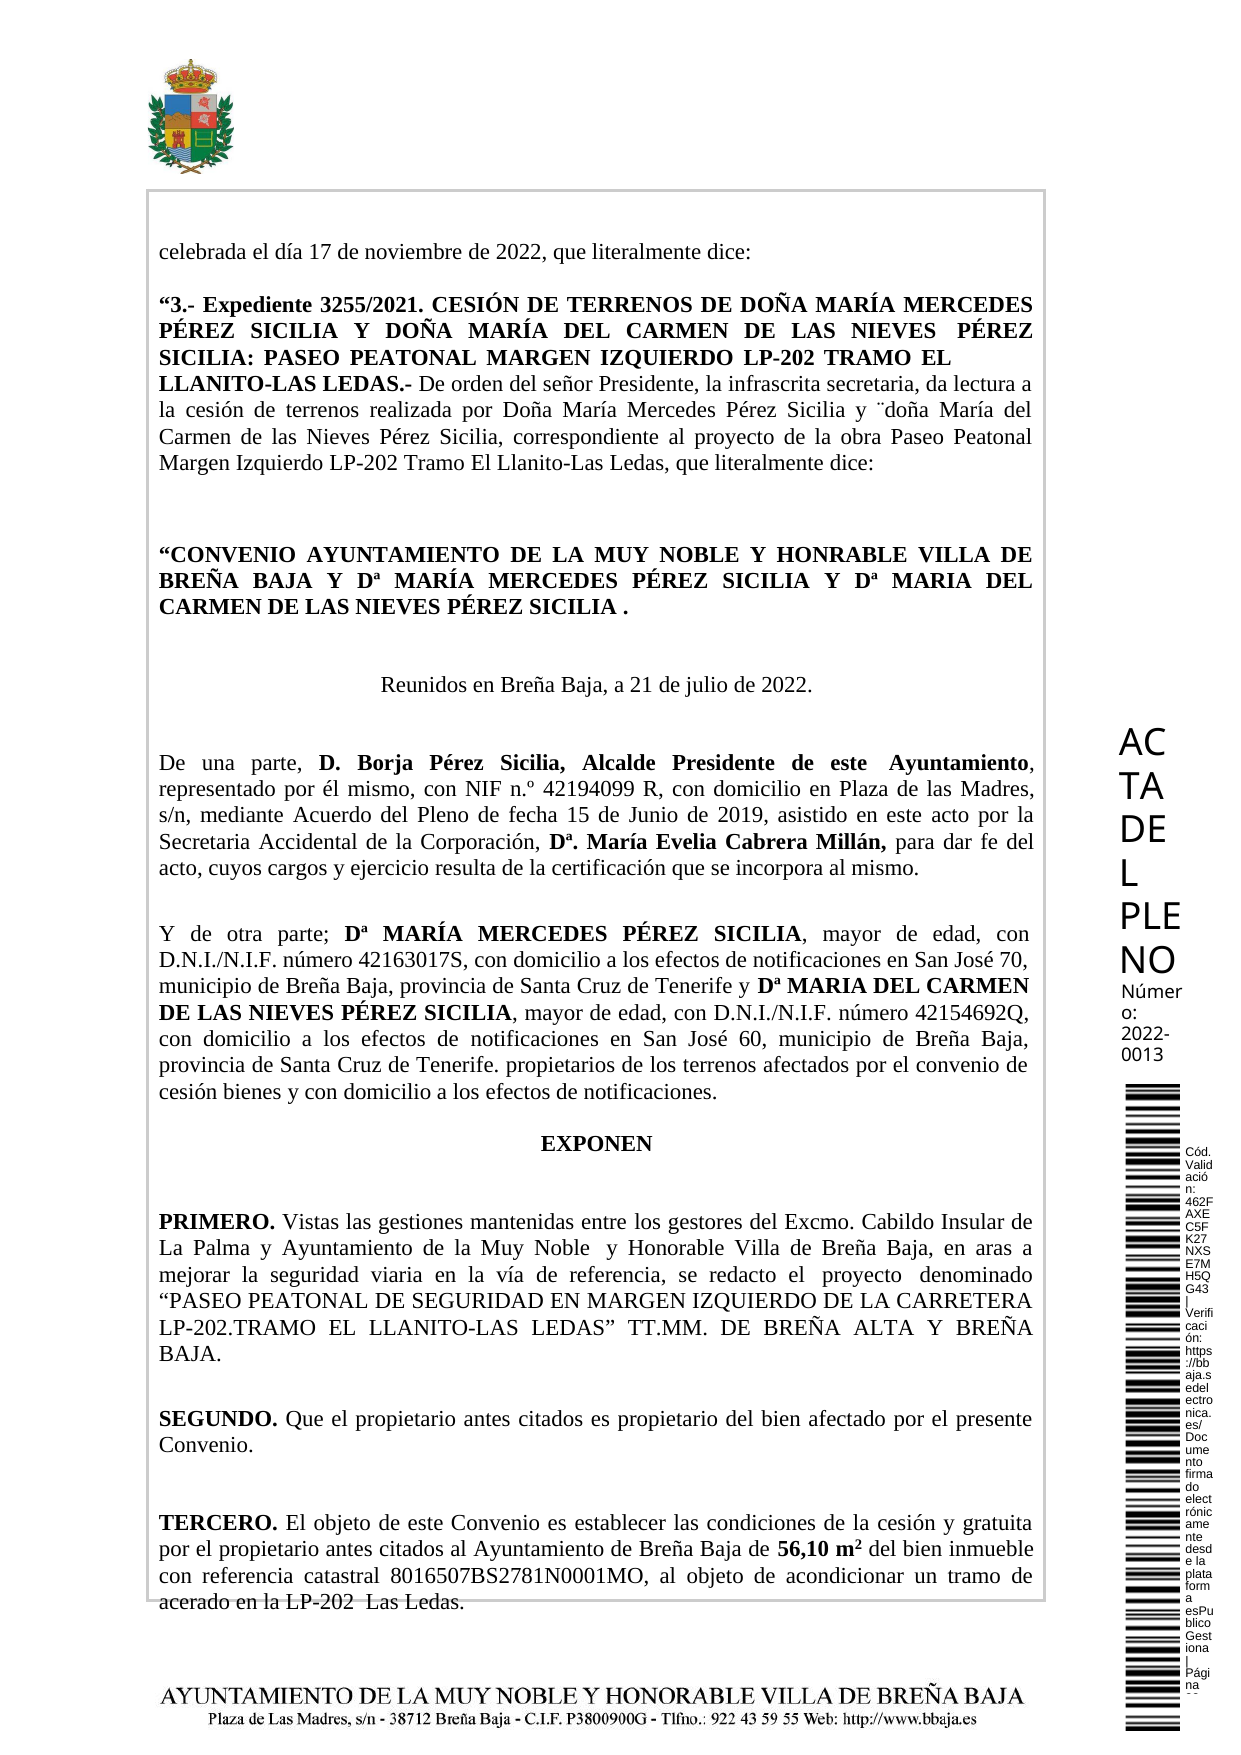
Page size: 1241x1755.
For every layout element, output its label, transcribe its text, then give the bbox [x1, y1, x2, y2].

subtitle [135, 1130, 146, 1157]
text [1046, 238, 1191, 265]
text [1117, 718, 1186, 1066]
text De una parte, D. Borja Pérez Sicilia, Alcalde Presidente de este Ayuntamiento, representado por él mismo, con NIF n.º 42194099 R, con domicilio en Plaza de las Madres, s/n, mediante Acuerdo del Pleno de fecha 15 de Junio de 2019, asistido en este acto por la Secretaria Accidental de la Corporación, Dª. María Evelia Cabrera Millán, para dar fe del acto, cuyos cargos y ejercicio resulta de la certificación que se incorpora al mismo. [159, 749, 1034, 881]
text TERCERO. El objeto de este Convenio es establecer las condiciones de la cesión y gratuita por el propietario antes citados al Ayuntamiento de Breña Baja de 56,10 m2 del bien inmueble con referencia catastral 8016507BS2781N0001MO, al objeto de acondicionar un tramo de acerado en la LP-202 Las Ledas. [159, 1509, 1034, 1599]
text celebrada el día 17 de noviembre de 2022, que literalmente dice: [159, 238, 1043, 265]
subtitle “3.- Expediente 3255/2021. CESIÓN DE TERRENOS DE DOÑA MARÍA MERCEDES PÉREZ SICILIA Y DOÑA MARÍA DEL CARMEN DE LAS NIEVES PÉREZ SICILIA: PASEO PEATONAL MARGEN IZQUIERDO LP-202 TRAMO EL [159, 291, 1034, 370]
text PRIMERO. Vistas las gestiones mantenidas entre los gestores del Excmo. Cabildo Insular de La Palma y Ayuntamiento de la Muy Noble y Honorable Villa de Breña Baja, en aras a mejorar la seguridad viaria en la vía de referencia, se redacto el proyecto denominado “PASEO PEATONAL DE SEGURIDAD EN MARGEN IZQUIERDO DE LA CARRETERA LP-202.TRAMO EL LLANITO-LAS LEDAS” TT.MM. DE BREÑA ALTA Y BREÑA BAJA. [159, 1208, 1033, 1366]
subtitle “CONVENIO AYUNTAMIENTO DE LA MUY NOBLE Y HONRABLE VILLA DE BREÑA BAJA Y Dª MARÍA MERCEDES PÉREZ SICILIA Y Dª MARIA DEL CARMEN DE LAS NIEVES PÉREZ SICILIA . [159, 541, 1033, 620]
text ACTA DEL PLENO [1119, 721, 1186, 982]
text Cód. Validación: 462FAXEC5FK27NXSE7MH5QG43 | Verificación: https://bbaja.sedelectronica.es/ Documento firmado electrónicamente desde la plataforma esPublico Gestiona | Página 38 de 72 [1185, 1147, 1214, 1694]
text TERCERO. El objeto de este Convenio es establecer las condiciones de la cesión y gratuita por el propietario antes citados al Ayuntamiento de Breña Baja de 56,10 m2 del bien inmueble con referencia catastral 8016507BS2781N0001MO, al objeto de acondicionar un tramo de acerado en la LP-202 Las Ledas. [159, 1602, 1034, 1614]
text Y de otra parte; Dª MARÍA MERCEDES PÉREZ SICILIA, mayor de edad, con D.N.I./N.I.F. número 42163017S, con domicilio a los efectos de notificaciones en San José 70, municipio de Breña Baja, provincia de Santa Cruz de Tenerife y Dª MARIA DEL CARMEN DE LAS NIEVES PÉREZ SICILIA, mayor de edad, con D.N.I./N.I.F. número 42154692Q, con domicilio a los efectos de notificaciones en San José 60, municipio de Breña Baja, provincia de Santa Cruz de Tenerife. propietarios de los terrenos afectados por el convenio de cesión bienes y con domicilio a los efectos de notificaciones. [159, 919, 1030, 1104]
text SEGUNDO. Que el propietario antes citados es propietario del bien afectado por el presente Convenio. [159, 1405, 1034, 1458]
text Número: 2022-0013 Fecha: 26/01/2023 [1121, 982, 1186, 1066]
subtitle [1046, 1130, 1058, 1157]
subtitle EXPONEN [149, 1130, 1043, 1157]
text LLANITO-LAS LEDAS.- De orden del señor Presidente, la infrascrita secretaria, da lectura a la cesión de terrenos realizada por Doña María Mercedes Pérez Sicilia y ¨doña María del Carmen de las Nieves Pérez Sicilia, correspondiente al proyecto de la obra Paseo Peatonal Margen Izquierdo LP-202 Tramo El Llanito-Las Ledas, que literalmente dice: [159, 370, 1033, 476]
text Reunidos en Breña Baja, a 21 de julio de 2022. [149, 671, 1043, 697]
